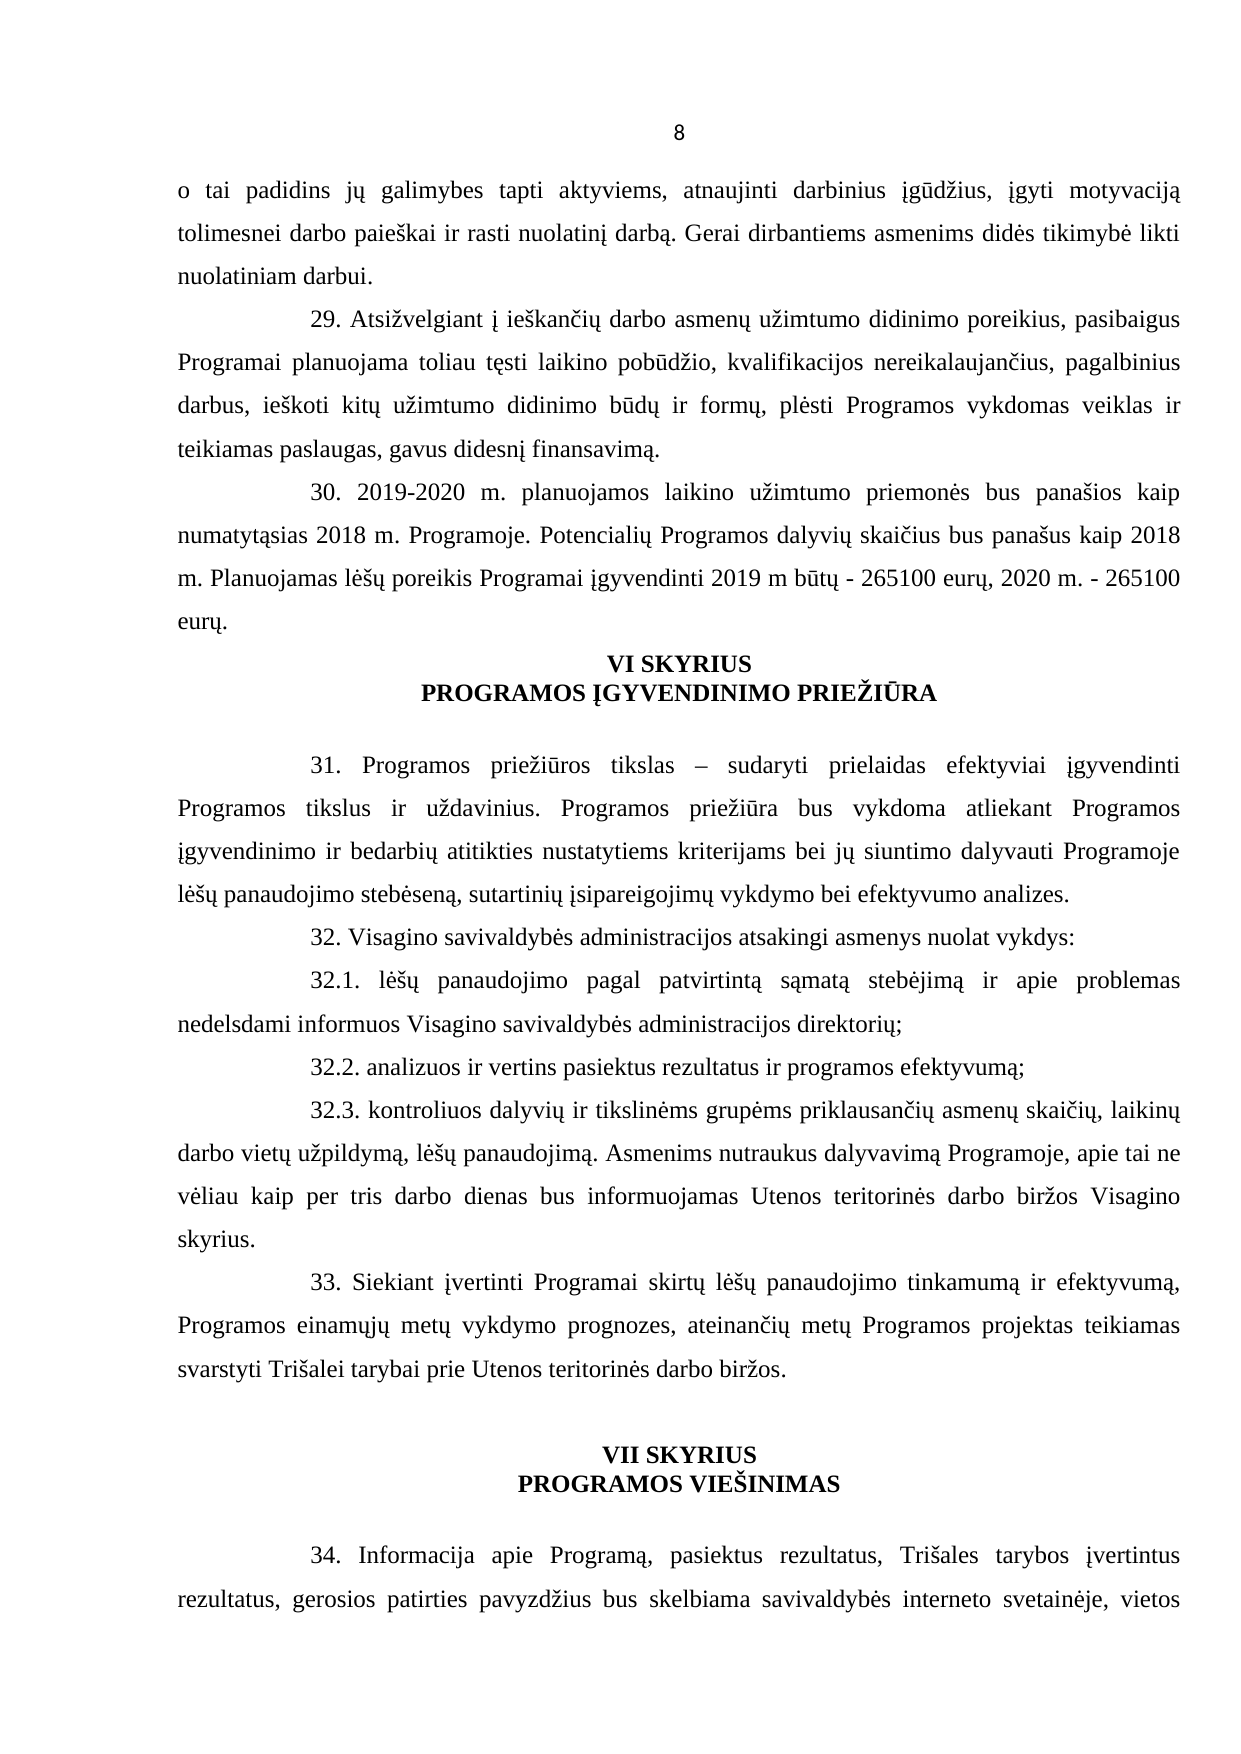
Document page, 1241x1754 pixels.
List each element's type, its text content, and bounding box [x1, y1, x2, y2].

text 32.3. kontroliuos dalyvių ir tikslinėms grupėms priklausančių asmenų skaičių, laikinų darbo vietų užpildymą, lėšų panaudojimą. Asmenims nutraukus dalyvavimą Programoje, apie tai ne vėliau kaip per tris darbo dienas bus informuojamas Utenos teritorinės darbo biržos Visagino skyrius. [177, 1095, 1181, 1253]
text VI SKYRIUS [177, 649, 1181, 678]
text PROGRAMOS ĮGYVENDINIMO PRIEŽIŪRA [177, 678, 1181, 707]
text 33. Siekiant įvertinti Programai skirtų lėšų panaudojimo tinkamumą ir efektyvumą, Programos einamųjų metų vykdymo prognozes, ateinančių metų Programos projektas teikiamas svarstyti Trišalei tarybai prie Utenos teritorinės darbo biržos. [177, 1267, 1181, 1382]
text 32.2. analizuos ir vertins pasiektus rezultatus ir programos efektyvumą; [177, 1052, 1181, 1081]
text 31. Programos priežiūros tikslas – sudaryti prielaidas efektyviai įgyvendinti Programos tikslus ir uždavinius. Programos priežiūra bus vykdoma atliekant Programos įgyvendinimo ir bedarbių atitikties nustatytiems kriterijams bei jų siuntimo dalyvauti Programoje lėšų panaudojimo stebėseną, sutartinių įsipareigojimų vykdymo bei efektyvumo analizes. [177, 750, 1181, 908]
text 30. 2019-2020 m. planuojamos laikino užimtumo priemonės bus panašios kaip numatytąsias 2018 m. Programoje. Potencialių Programos dalyvių skaičius bus panašus kaip 2018 m. Planuojamas lėšų poreikis Programai įgyvendinti 2019 m būtų - 265100 eurų, 2020 m. - 265100 eurų. [177, 477, 1181, 635]
text 32. Visagino savivaldybės administracijos atsakingi asmenys nuolat vykdys: [177, 922, 1181, 951]
text PROGRAMOS VIEŠINIMAS [177, 1469, 1181, 1497]
text 32.1. lėšų panaudojimo pagal patvirtintą sąmatą stebėjimą ir apie problemas nedelsdami informuos Visagino savivaldybės administracijos direktorių; [177, 966, 1181, 1037]
text 29. Atsižvelgiant į ieškančių darbo asmenų užimtumo didinimo poreikius, pasibaigus Programai planuojama toliau tęsti laikino pobūdžio, kvalifikacijos nereikalaujančius, pagalbinius darbus, ieškoti kitų užimtumo didinimo būdų ir formų, plėsti Programos vykdomas veiklas ir teikiamas paslaugas, gavus didesnį finansavimą. [177, 304, 1181, 462]
text 34. Informacija apie Programą, pasiektus rezultatus, Trišales tarybos įvertintus rezultatus, gerosios patirties pavyzdžius bus skelbiama savivaldybės interneto svetainėje, vietos [177, 1541, 1181, 1612]
text VII SKYRIUS [177, 1440, 1181, 1469]
text o tai padidins jų galimybes tapti aktyviems, atnaujinti darbinius įgūdžius, įgyti motyvaciją tolimesnei darbo paieškai ir rasti nuolatinį darbą. Gerai dirbantiems asmenims didės tikimybė likti nuolatiniam darbui. [177, 175, 1181, 290]
